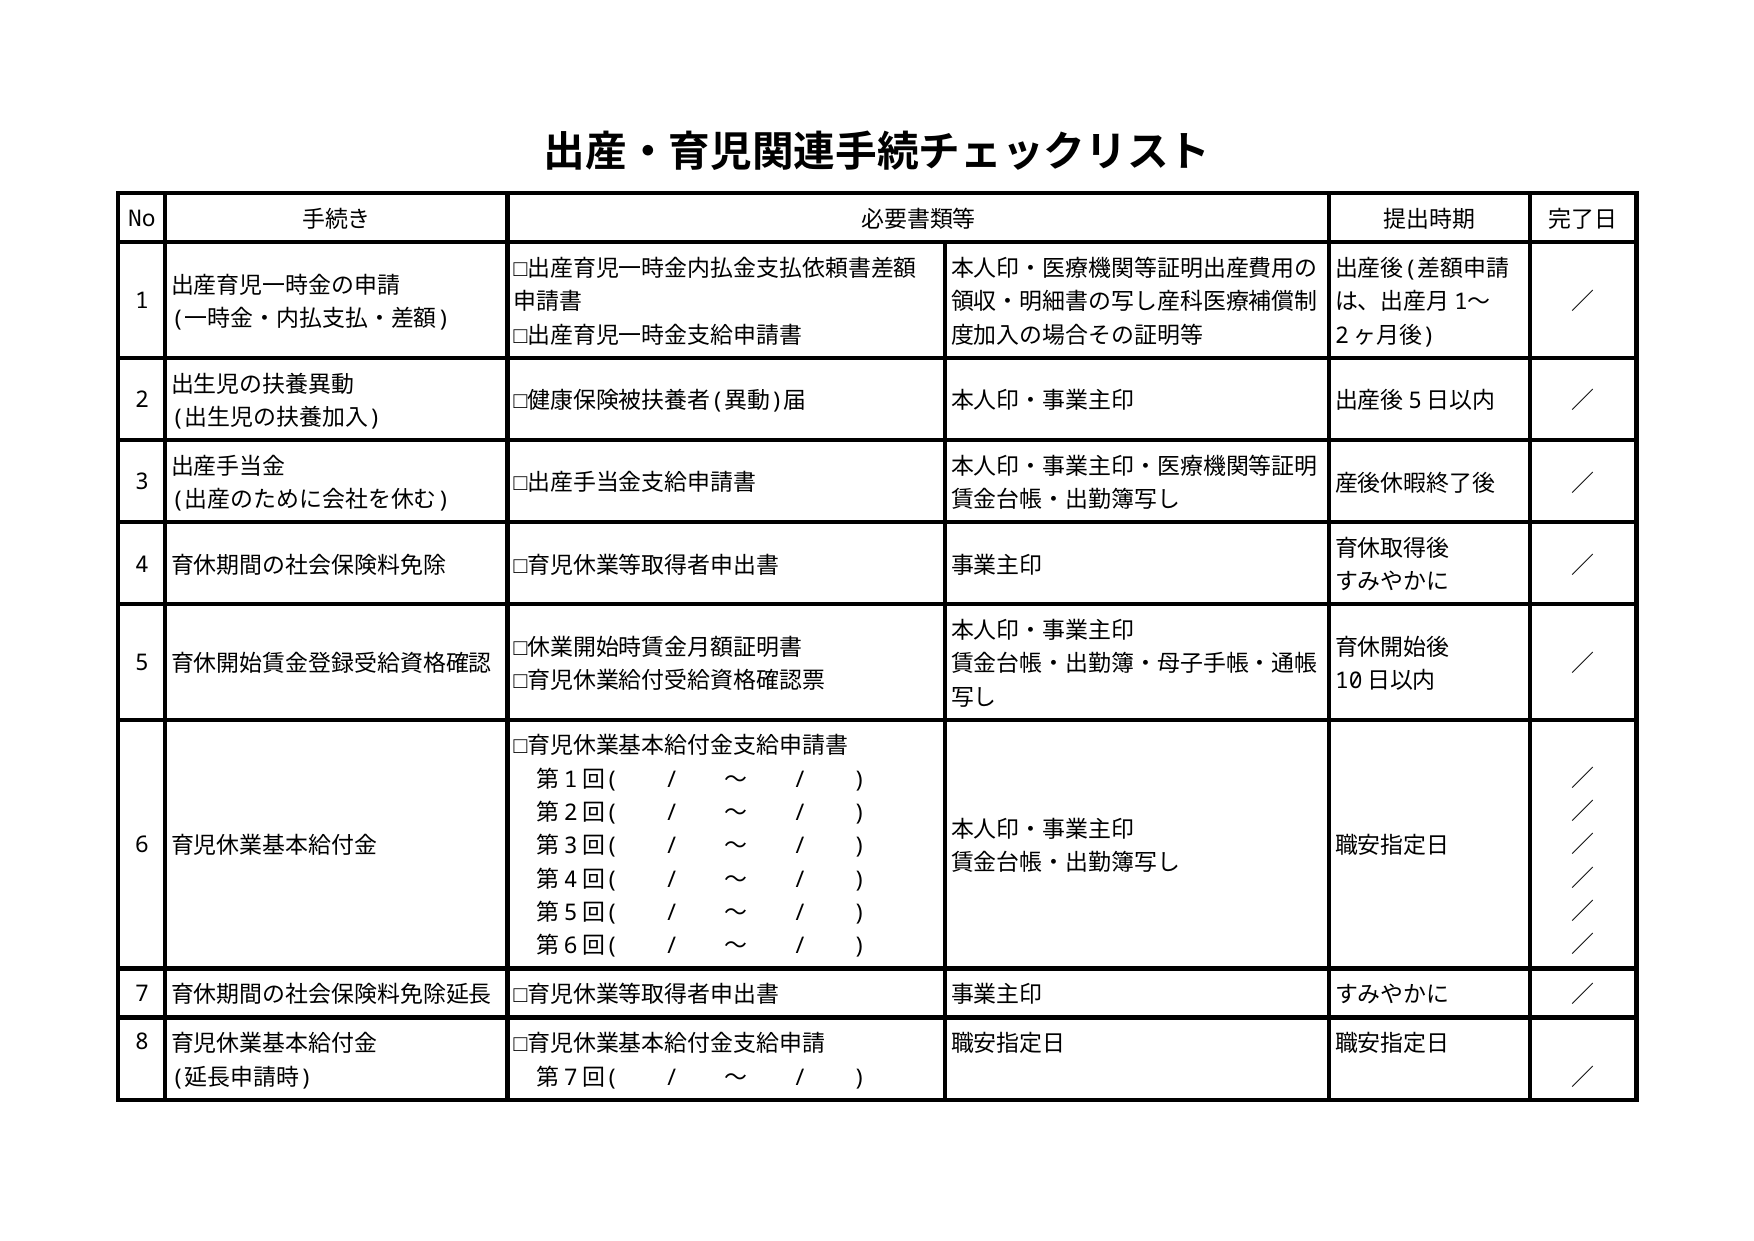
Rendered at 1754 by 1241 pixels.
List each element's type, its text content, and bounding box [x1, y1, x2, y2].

table_cell すみやかに [1331, 971, 1528, 1015]
table_cell □育児休業基本給付金支給申請書 第1回( / 〜 / ) 第2回( / 〜 / ) 第3回( / 〜 / ) 第4回( / 〜 / ) 第5回( / 〜 / ) 第6回( / 〜 / ) [510, 722, 943, 966]
table_cell 出産後5日以内 [1331, 360, 1528, 438]
table_cell 本人印・事業主印 賃金台帳・出勤簿・母子手帳・通帳写し [947, 606, 1327, 717]
table_cell □出産育児一時金内払金支払依頼書差額申請書 □出産育児一時金支給申請書 [510, 244, 943, 356]
table_cell ／ [1532, 524, 1634, 602]
table_cell □育児休業等取得者申出書 [510, 971, 943, 1015]
table_cell ／ [1532, 1020, 1634, 1098]
table_cell 4 [120, 524, 163, 602]
table_cell 本人印・医療機関等証明出産費用の領収・明細書の写し産科医療補償制度加入の場合その証明等 [947, 244, 1327, 356]
table_cell 育休期間の社会保険料免除延長 [167, 971, 505, 1015]
table_cell 事業主印 [947, 524, 1327, 602]
table_cell □休業開始時賃金月額証明書 □育児休業給付受給資格確認票 [510, 606, 943, 717]
table_cell 職安指定日 [947, 1020, 1327, 1098]
table_cell 育休開始後 10日以内 [1331, 606, 1528, 717]
table_cell 出産手当金 (出産のために会社を休む) [167, 442, 505, 520]
table_cell 本人印・事業主印 [947, 360, 1327, 438]
table_cell ／ [1532, 442, 1634, 520]
table_cell 8 [120, 1020, 163, 1098]
table_cell ／ ／ ／ ／ ／ ／ [1532, 722, 1634, 966]
table_cell ／ [1532, 360, 1634, 438]
table_header No [120, 195, 163, 240]
title 出産・育児関連手続チェックリスト [118, 118, 1636, 178]
table_cell 育休開始賃金登録受給資格確認 [167, 606, 505, 717]
table_cell 育児休業基本給付金 [167, 722, 505, 966]
table_cell ／ [1532, 606, 1634, 717]
table_cell 出生児の扶養異動 (出生児の扶養加入) [167, 360, 505, 438]
table_header 必要書類等 [510, 195, 1327, 240]
table_cell 6 [120, 722, 163, 966]
table_cell 職安指定日 [1331, 1020, 1528, 1098]
table_cell □育児休業基本給付金支給申請 第7回( / 〜 / ) [510, 1020, 943, 1098]
table_cell 本人印・事業主印・医療機関等証明賃金台帳・出勤簿写し [947, 442, 1327, 520]
table_cell 3 [120, 442, 163, 520]
table_cell 出産後(差額申請は、出産月1〜2ヶ月後) [1331, 244, 1528, 356]
table_cell 出産育児一時金の申請 (一時金・内払支払・差額) [167, 244, 505, 356]
table_cell ／ [1532, 244, 1634, 356]
table_cell 1 [120, 244, 163, 356]
table_cell 本人印・事業主印 賃金台帳・出勤簿写し [947, 722, 1327, 966]
table_cell □健康保険被扶養者(異動)届 [510, 360, 943, 438]
table_cell 職安指定日 [1331, 722, 1528, 966]
table_cell □育児休業等取得者申出書 [510, 524, 943, 602]
table_cell 事業主印 [947, 971, 1327, 1015]
table_cell 育児休業基本給付金 (延長申請時) [167, 1020, 505, 1098]
table_cell 5 [120, 606, 163, 717]
table_cell 2 [120, 360, 163, 438]
table_cell 7 [120, 971, 163, 1015]
table_cell 育休期間の社会保険料免除 [167, 524, 505, 602]
table_cell ／ [1532, 971, 1634, 1015]
table_cell □出産手当金支給申請書 [510, 442, 943, 520]
table_cell 産後休暇終了後 [1331, 442, 1528, 520]
table_header 提出時期 [1331, 195, 1528, 240]
table_header 手続き [167, 195, 505, 240]
table_cell 育休取得後 すみやかに [1331, 524, 1528, 602]
table_header 完了日 [1532, 195, 1634, 240]
